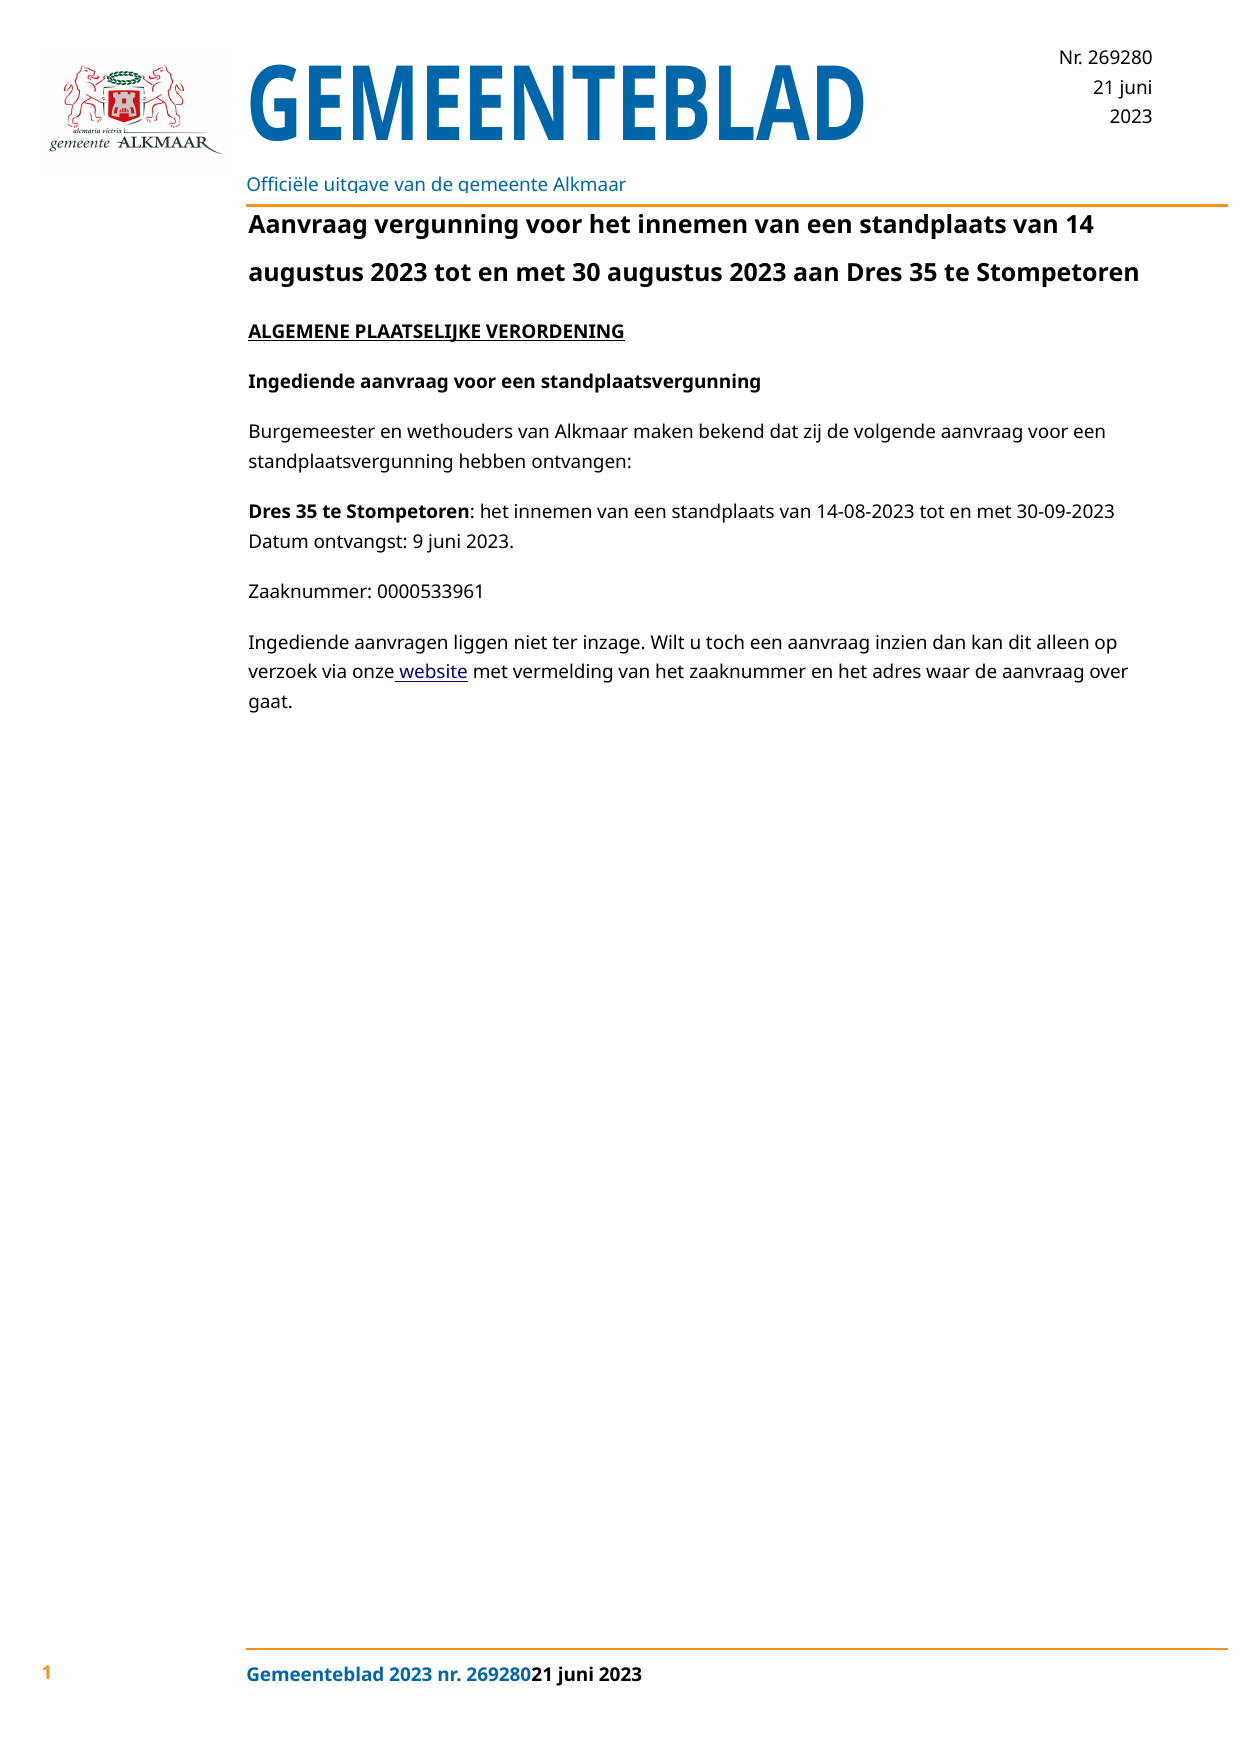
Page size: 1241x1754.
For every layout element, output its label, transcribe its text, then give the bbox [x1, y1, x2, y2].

text ALGEMENE PLAATSELIJKE VERORDENING [248, 318, 1152, 344]
text Aanvraag vergunning voor het innemen van een standplaats van 14 augustus 2023 tot en met 30 augustus 2023 aan Dres 35 te Stompetoren [248, 207, 1152, 288]
text Dres 35 te Stompetoren: het innemen van een standplaats van 14-08-2023 tot en met 30-09-2023 Datum ontvangst: 9 juni 2023. [248, 499, 1152, 554]
text Burgemeester en wethouders van Alkmaar maken bekend dat zij de volgende aanvraag voor een standplaatsvergunning hebben ontvangen: [248, 419, 1152, 474]
text Ingediende aanvraag voor een standplaatsvergunning [248, 368, 1152, 394]
text Zaaknummer: 0000533961 [248, 579, 1152, 604]
picture [41, 47, 231, 172]
text Ingediende aanvragen liggen niet ter inzage. Wilt u toch een aanvraag inzien dan kan dit alleen op verzoek via onze website met vermelding van het zaaknummer en het adres waar de aanvraag over gaat. [248, 629, 1152, 714]
